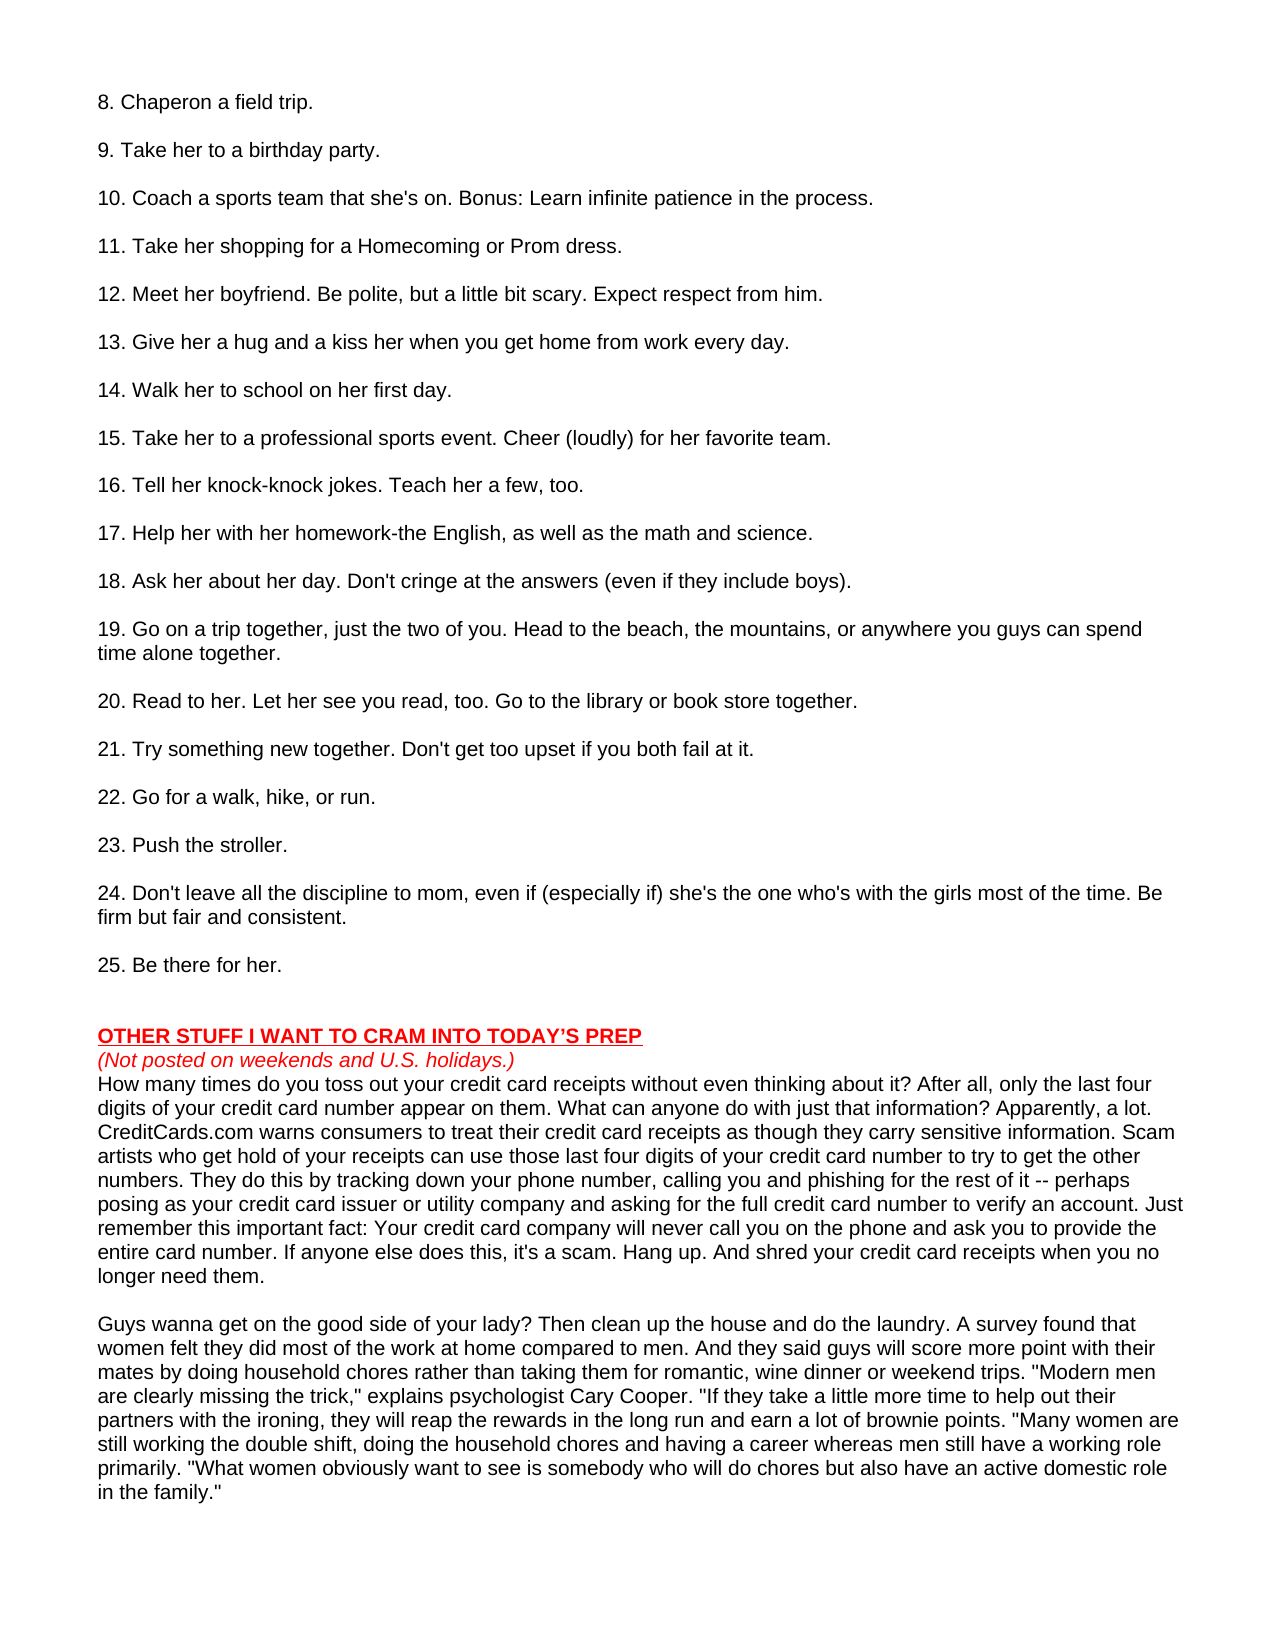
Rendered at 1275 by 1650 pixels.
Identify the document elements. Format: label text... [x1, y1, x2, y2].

text How many times do you toss out your credit card receipts without even thinking about it? After all, only the last four digits of your credit card number appear on them. What can anyone do with just that information? Apparently, a lot. CreditCards.com warns consumers to treat their credit card receipts as though they carry sensitive information. Scam artists who get hold of your receipts can use those last four digits of your credit card number to try to get the other numbers. They do this by tracking down your phone number, calling you and phishing for the rest of it -- perhaps posing as your credit card issuer or utility company and asking for the full credit card number to verify an account. Just remember this important fact: Your credit card company will never call you on the phone and ask you to provide the entire card number. If anyone else does this, it's a scam. Hang up. And shred your credit card receipts when you no longer need them. [97, 1072, 1185, 1288]
text 9. Take her to a birthday party. [97, 138, 1185, 162]
text 11. Take her shopping for a Homecoming or Prom dress. [97, 234, 1185, 258]
text OTHER STUFF I WANT TO CRAM INTO TODAY’S PREP [97, 1024, 1185, 1048]
text 14. Walk her to school on her first day. [97, 377, 1185, 401]
text 12. Meet her boyfriend. Be polite, but a little bit scary. Expect respect from him. [97, 282, 1185, 306]
text 18. Ask her about her day. Don't cringe at the answers (even if they include boys). [97, 569, 1185, 593]
text 17. Help her with her homework-the English, as well as the math and science. [97, 521, 1185, 545]
text 15. Take her to a professional sports event. Cheer (loudly) for her favorite team. [97, 425, 1185, 449]
text 25. Be there for her. [97, 952, 1185, 976]
text 22. Go for a walk, hike, or run. [97, 785, 1185, 809]
text Guys wanna get on the good side of your lady? Then clean up the house and do the laundry. A survey found that women felt they did most of the work at home compared to men. And they said guys will score more point with their mates by doing household chores rather than taking them for romantic, wine dinner or weekend trips. "Modern men are clearly missing the trick," explains psychologist Cary Cooper. "If they take a little more time to help out their partners with the ironing, they will reap the rewards in the long run and earn a lot of brownie points. "Many women are still working the double shift, doing the household chores and having a career whereas men still have a working role primarily. "What women obviously want to see is somebody who will do chores but also have an active domestic role in the family." [97, 1312, 1185, 1503]
text 21. Try something new together. Don't get too upset if you both fail at it. [97, 737, 1185, 761]
text 13. Give her a hug and a kiss her when you get home from work every day. [97, 329, 1185, 353]
text 23. Push the stroller. [97, 833, 1185, 857]
text 10. Coach a sports team that she's on. Bonus: Learn infinite patience in the process. [97, 186, 1185, 210]
text 8. Chaperon a field trip. [97, 90, 1185, 114]
text 19. Go on a trip together, just the two of you. Head to the beach, the mountains, or anywhere you guys can spend time alone together. [97, 617, 1185, 665]
text 24. Don't leave all the discipline to mom, even if (especially if) she's the one who's with the girls most of the time. Be firm but fair and consistent. [97, 881, 1185, 928]
text (Not posted on weekends and U.S. holidays.) [97, 1048, 1185, 1072]
text 20. Read to her. Let her see you read, too. Go to the library or book store together. [97, 689, 1185, 713]
text 16. Tell her knock-knock jokes. Teach her a few, too. [97, 473, 1185, 497]
